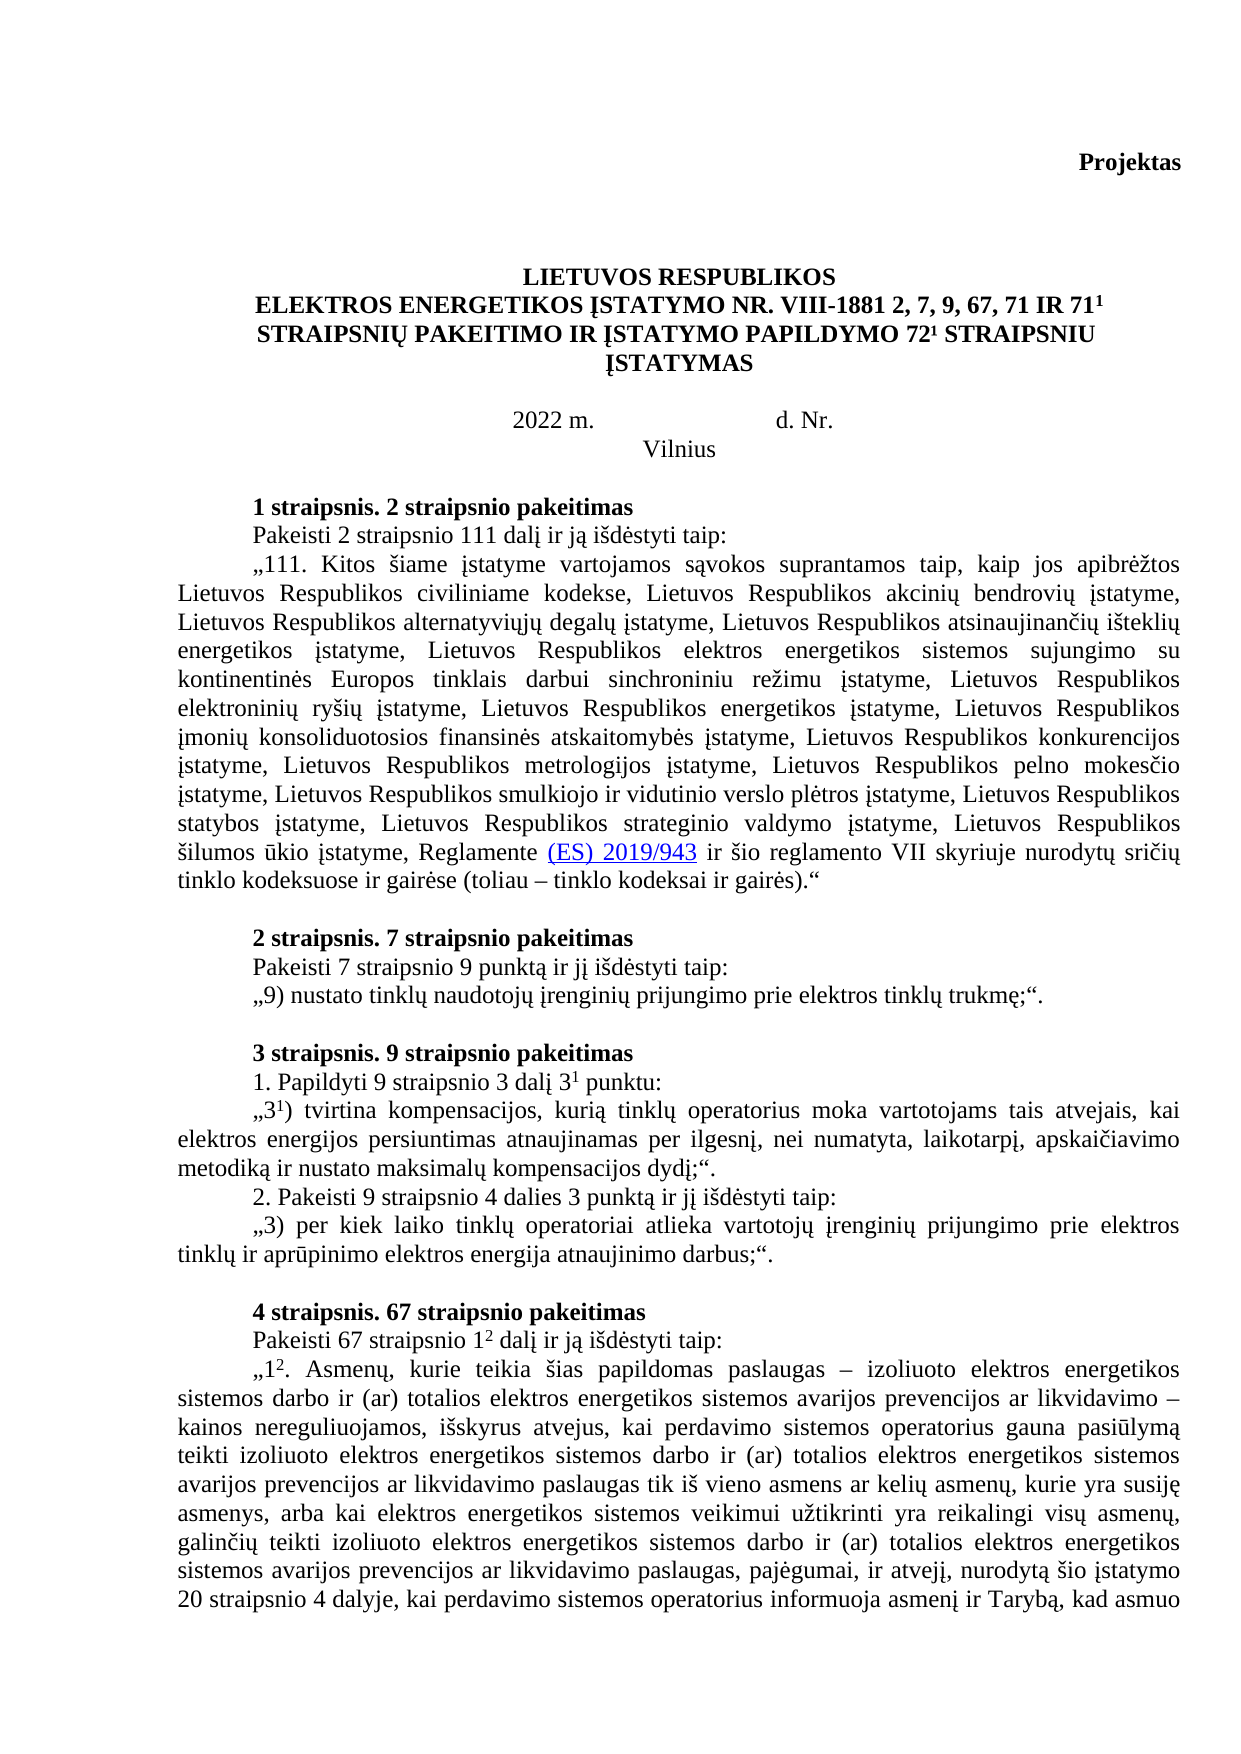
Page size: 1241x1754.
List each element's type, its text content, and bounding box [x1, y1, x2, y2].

text „9) nustato tinklų naudotojų įrenginių prijungimo prie elektros tinklų trukmę;“. [177, 981, 1181, 1009]
text „12. Asmenų, kurie teikia šias papildomas paslaugas – izoliuoto elektros energetikos sistemos darbo ir (ar) totalios elektros energetikos sistemos avarijos prevencijos ar likvidavimo – kainos nereguliuojamos, išskyrus atvejus, kai perdavimo sistemos operatorius gauna pasiūlymą teikti izoliuoto elektros energetikos sistemos darbo ir (ar) totalios elektros energetikos sistemos avarijos prevencijos ar likvidavimo paslaugas tik iš vieno asmens ar kelių asmenų, kurie yra susiję asmenys, arba kai elektros energetikos sistemos veikimui užtikrinti yra reikalingi visų asmenų, galinčių teikti izoliuoto elektros energetikos sistemos darbo ir (ar) totalios elektros energetikos sistemos avarijos prevencijos ar likvidavimo paslaugas, pajėgumai, ir atvejį, nurodytą šio įstatymo 20 straipsnio 4 dalyje, kai perdavimo sistemos operatorius informuoja asmenį ir Tarybą, kad asmuo [177, 1354, 1181, 1613]
text Pakeisti 2 straipsnio 111 dalį ir ją išdėstyti taip: [177, 521, 1181, 549]
text 4 straipsnis. 67 straipsnio pakeitimas [177, 1297, 1181, 1326]
text 1. Papildyti 9 straipsnio 3 dalį 31 punktu: [177, 1067, 1181, 1096]
text Pakeisti 67 straipsnio 12 dalį ir ją išdėstyti taip: [177, 1326, 1181, 1354]
text ĮSTATYMAS [177, 348, 1181, 377]
text 3 straipsnis. 9 straipsnio pakeitimas [177, 1038, 1181, 1067]
text ELEKTROS ENERGETIKOS ĮSTATYMO NR. VIII-1881 2, 7, 9, 67, 71 IR 711 STRAIPSNIŲ PAKEITIMO IR ĮSTATYMO PAPILDYMO 72¹ STRAIPSNIU [177, 291, 1181, 348]
text Vilnius [177, 434, 1181, 463]
text „31) tvirtina kompensacijos, kurią tinklų operatorius moka vartotojams tais atvejais, kai elektros energijos persiuntimas atnaujinamas per ilgesnį, nei numatyta, laikotarpį, apskaičiavimo metodiką ir nustato maksimalų kompensacijos dydį;“. [177, 1096, 1181, 1182]
text Projektas [177, 147, 1181, 176]
text Pakeisti 7 straipsnio 9 punktą ir jį išdėstyti taip: [177, 952, 1181, 981]
text 2. Pakeisti 9 straipsnio 4 dalies 3 punktą ir jį išdėstyti taip: [177, 1182, 1181, 1211]
text „111. Kitos šiame įstatyme vartojamos sąvokos suprantamos taip, kaip jos apibrėžtos Lietuvos Respublikos civiliniame kodekse, Lietuvos Respublikos akcinių bendrovių įstatyme, Lietuvos Respublikos alternatyviųjų degalų įstatyme, Lietuvos Respublikos atsinaujinančių išteklių energetikos įstatyme, Lietuvos Respublikos elektros energetikos sistemos sujungimo su kontinentinės Europos tinklais darbui sinchroniniu režimu įstatyme, Lietuvos Respublikos elektroninių ryšių įstatyme, Lietuvos Respublikos energetikos įstatyme, Lietuvos Respublikos įmonių konsoliduotosios finansinės atskaitomybės įstatyme, Lietuvos Respublikos konkurencijos įstatyme, Lietuvos Respublikos metrologijos įstatyme, Lietuvos Respublikos pelno mokesčio įstatyme, Lietuvos Respublikos smulkiojo ir vidutinio verslo plėtros įstatyme, Lietuvos Respublikos statybos įstatyme, Lietuvos Respublikos strateginio valdymo įstatyme, Lietuvos Respublikos šilumos ūkio įstatyme, Reglamente (ES) 2019/943 ir šio reglamento VII skyriuje nurodytų sričių tinklo kodeksuose ir gairėse (toliau – tinklo kodeksai ir gairės).“ [177, 549, 1181, 894]
text LIETUVOS RESPUBLIKOS [177, 262, 1181, 291]
text „3) per kiek laiko tinklų operatoriai atlieka vartotojų įrenginių prijungimo prie elektros tinklų ir aprūpinimo elektros energija atnaujinimo darbus;“. [177, 1211, 1181, 1268]
text 2 straipsnis. 7 straipsnio pakeitimas [177, 923, 1181, 952]
text 1 straipsnis. 2 straipsnio pakeitimas [177, 492, 1181, 521]
text 2022 m. d. Nr. [177, 406, 1181, 434]
